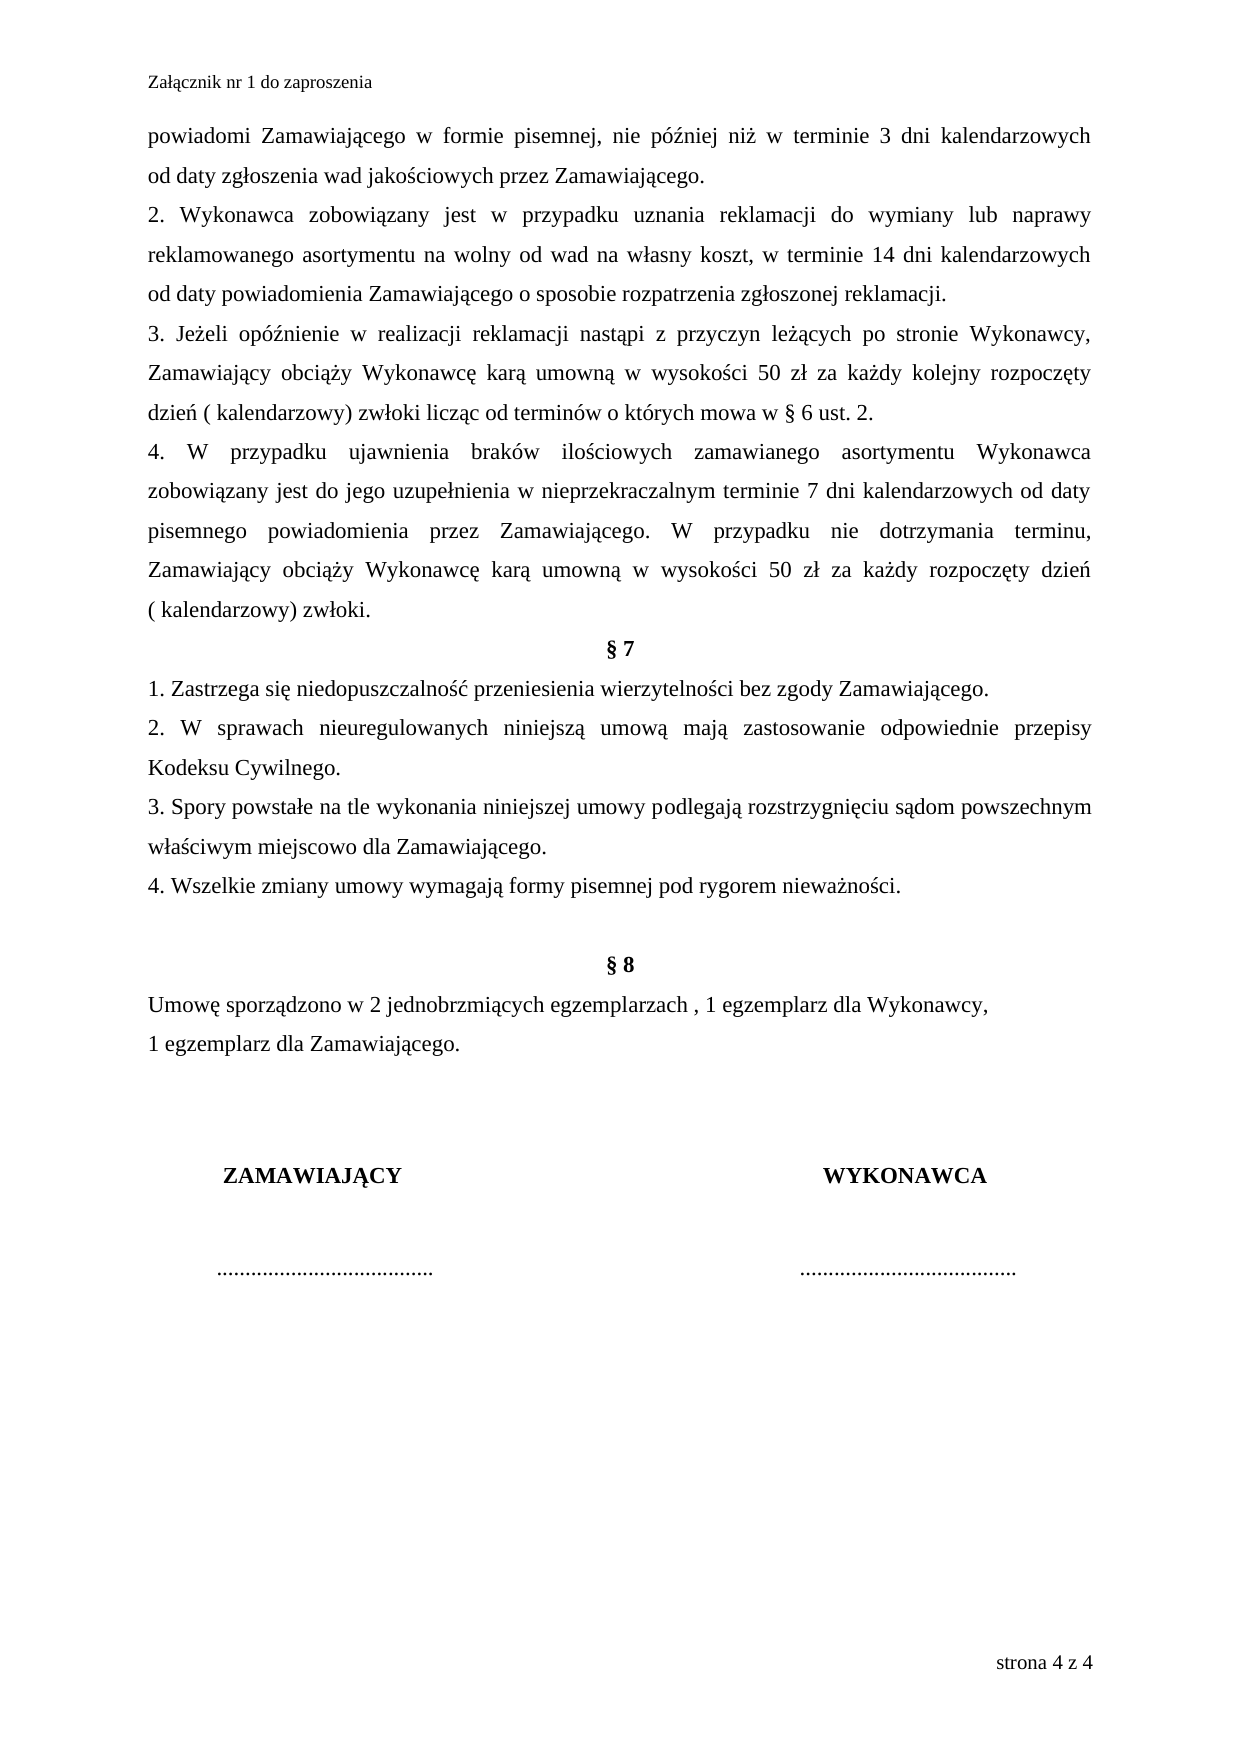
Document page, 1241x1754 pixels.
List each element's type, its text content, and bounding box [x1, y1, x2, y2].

list 1. Zastrzega się niedopuszczalność przeniesienia wierzytelności bez zgody Zamawiającego. [148, 675, 1093, 701]
list 2. W sprawach nieuregulowanych niniejszą umową mają zastosowanie odpowiednie przepisy Kodeksu Cywilnego. [148, 714, 1093, 780]
text 1 egzemplarz dla Zamawiającego. [148, 1030, 1093, 1057]
text 4. W przypadku ujawnienia braków ilościowych zamawianego asortymentu Wykonawca zobowiązany jest do jego uzupełnienia w nieprzekraczalnym terminie 7 dni kalendarzowych od daty pisemnego powiadomienia przez Zamawiającego. W przypadku nie dotrzymania terminu, Zamawiający obciąży Wykonawcę karą umowną w wysokości 50 zł za każdy rozpoczęty dzień ( kalendarzowy) zwłoki. [148, 438, 1093, 622]
text Umowę sporządzono w 2 jednobrzmiących egzemplarzach , 1 egzemplarz dla Wykonawcy, [148, 991, 1093, 1017]
text powiadomi Zamawiającego w formie pisemnej, nie później niż w terminie 3 dni kalendarzowych od daty zgłoszenia wad jakościowych przez Zamawiającego. [148, 122, 1093, 188]
text ZAMAWIAJĄCY WYKONAWCA [148, 1162, 1093, 1188]
list 4. Wszelkie zmiany umowy wymagają formy pisemnej pod rygorem nieważności. [148, 872, 1093, 899]
text § 7 [148, 636, 1093, 662]
list 3. Spory powstałe na tle wykonania niniejszej umowy podlegają rozstrzygnięciu sądom powszechnym właściwym miejscowo dla Zamawiającego. [148, 793, 1093, 859]
text 2. Wykonawca zobowiązany jest w przypadku uznania reklamacji do wymiany lub naprawy reklamowanego asortymentu na wolny od wad na własny koszt, w terminie 14 dni kalendarzowych od daty powiadomienia Zamawiającego o sposobie rozpatrzenia zgłoszonej reklamacji. [148, 201, 1093, 307]
text 3. Jeżeli opóźnienie w realizacji reklamacji nastąpi z przyczyn leżących po stronie Wykonawcy, Zamawiający obciąży Wykonawcę karą umowną w wysokości 50 zł za każdy kolejny rozpoczęty dzień ( kalendarzowy) zwłoki licząc od terminów o których mowa w § 6 ust. 2. [148, 320, 1093, 425]
text § 8 [148, 951, 1093, 978]
text ...................................... ...................................... [148, 1253, 1093, 1280]
